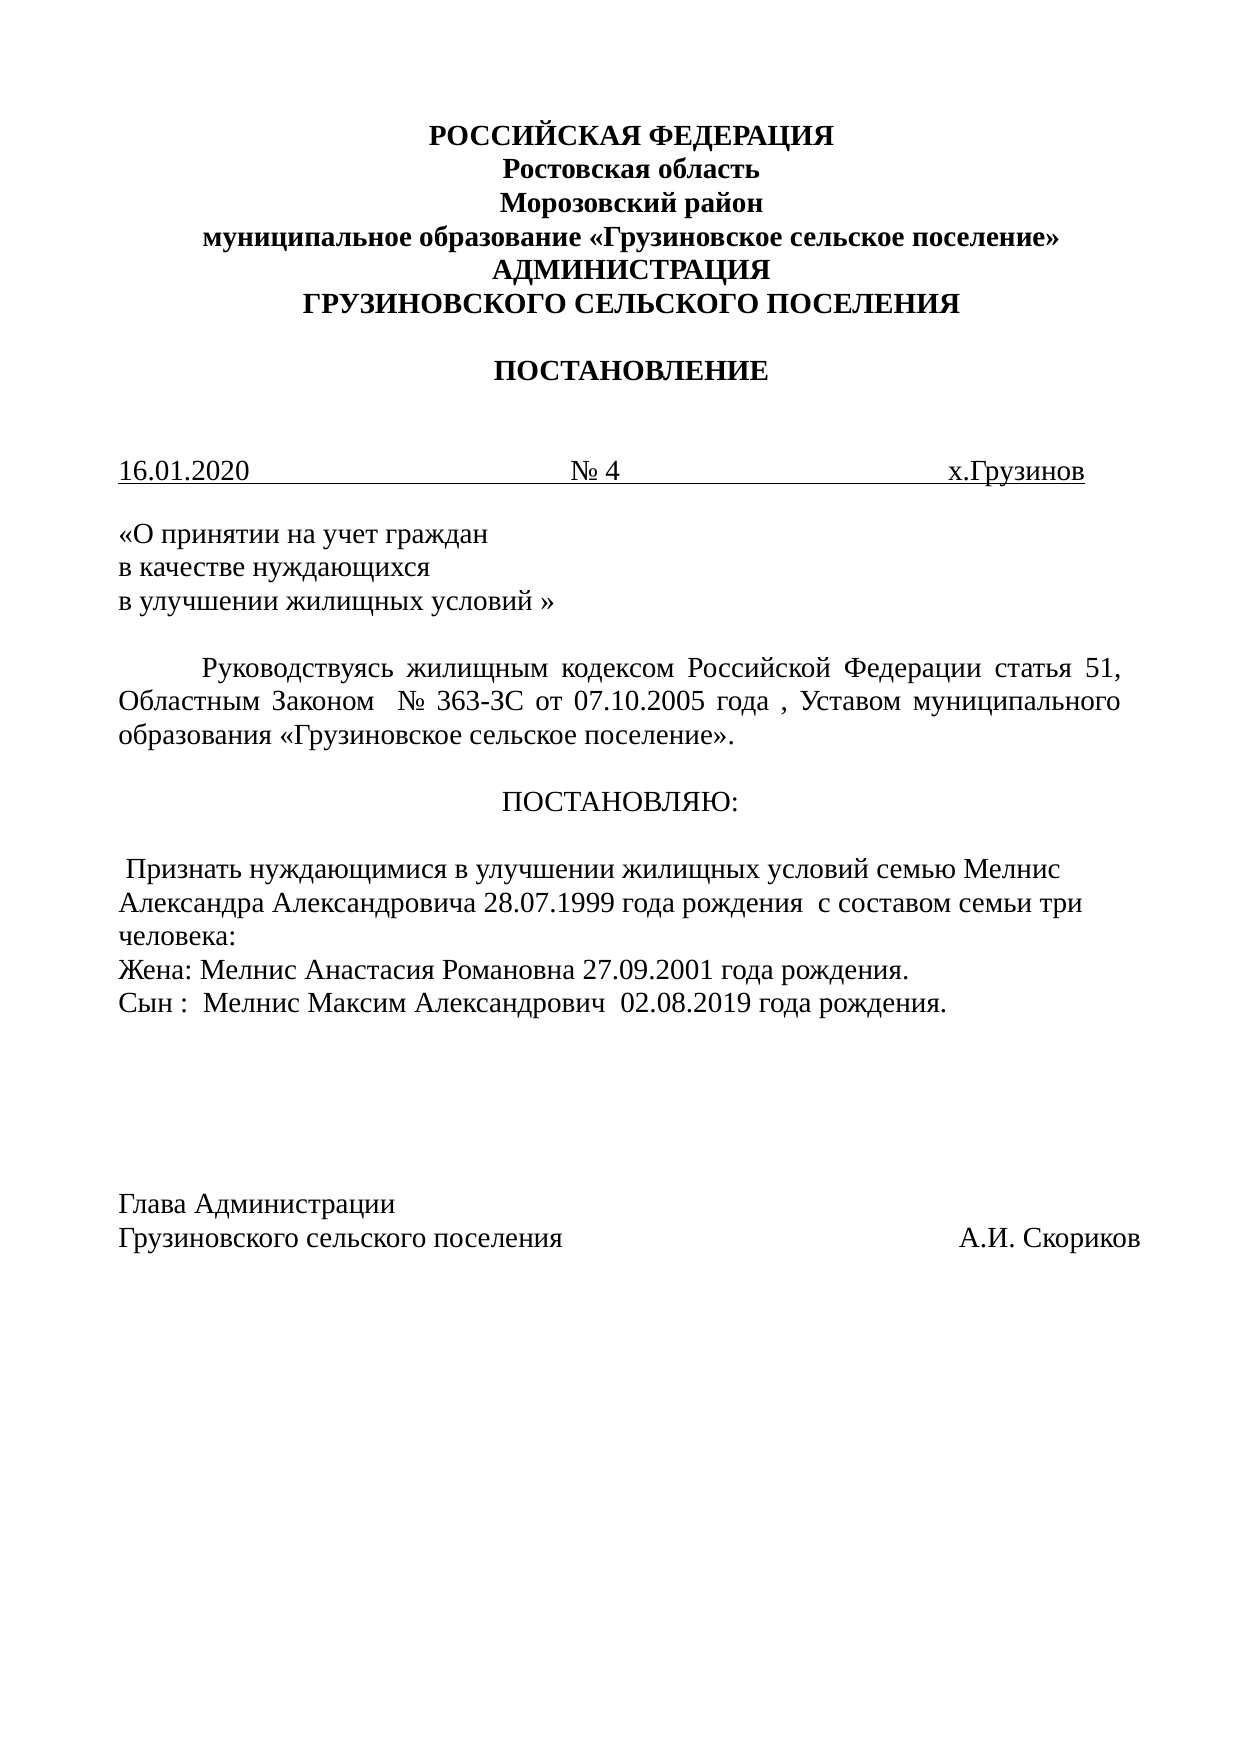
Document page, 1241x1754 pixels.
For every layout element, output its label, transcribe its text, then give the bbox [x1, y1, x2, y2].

text Сын : Мелнис Максим Александрович 02.08.2019 года рождения. [118, 985, 1122, 1019]
text Жена: Мелнис Анастасия Романовна 27.09.2001 года рождения. [118, 952, 1122, 985]
table_header [638, 516, 1148, 616]
table_header «О принятии на учет граждан в качестве нуждающихся в улучшении жилищных условий » [107, 516, 638, 616]
table_header РОССИЙСКАЯ ФЕДЕРАЦИЯ Ростовская область Морозовский район муниципальное образование «Грузиновское сельское поселение» АДМИНИСТРАЦИЯ ГРУЗИНОВСКОГО СЕЛЬСКОГО ПОСЕЛЕНИЯ ПОСТАНОВЛЕНИЕ [111, 118, 1152, 420]
text Руководствуясь жилищным кодексом Российской Федерации статья 51, Областным Законом № 363-ЗС от 07.10.2005 года , Уставом муниципального образования «Грузиновское сельское поселение». [118, 650, 1122, 751]
table_cell 16.01.2020 № 4 х.Грузинов [111, 420, 1152, 487]
text Признать нуждающимися в улучшении жилищных условий семью Мелнис Александра Александровича 28.07.1999 года рождения с составом семьи три человека: [118, 851, 1122, 952]
table_header А.И. Скориков [856, 1187, 1152, 1254]
table_header Глава Администрации Грузиновского сельского поселения [107, 1187, 856, 1254]
text ПОСТАНОВЛЯЮ: [118, 784, 1122, 818]
